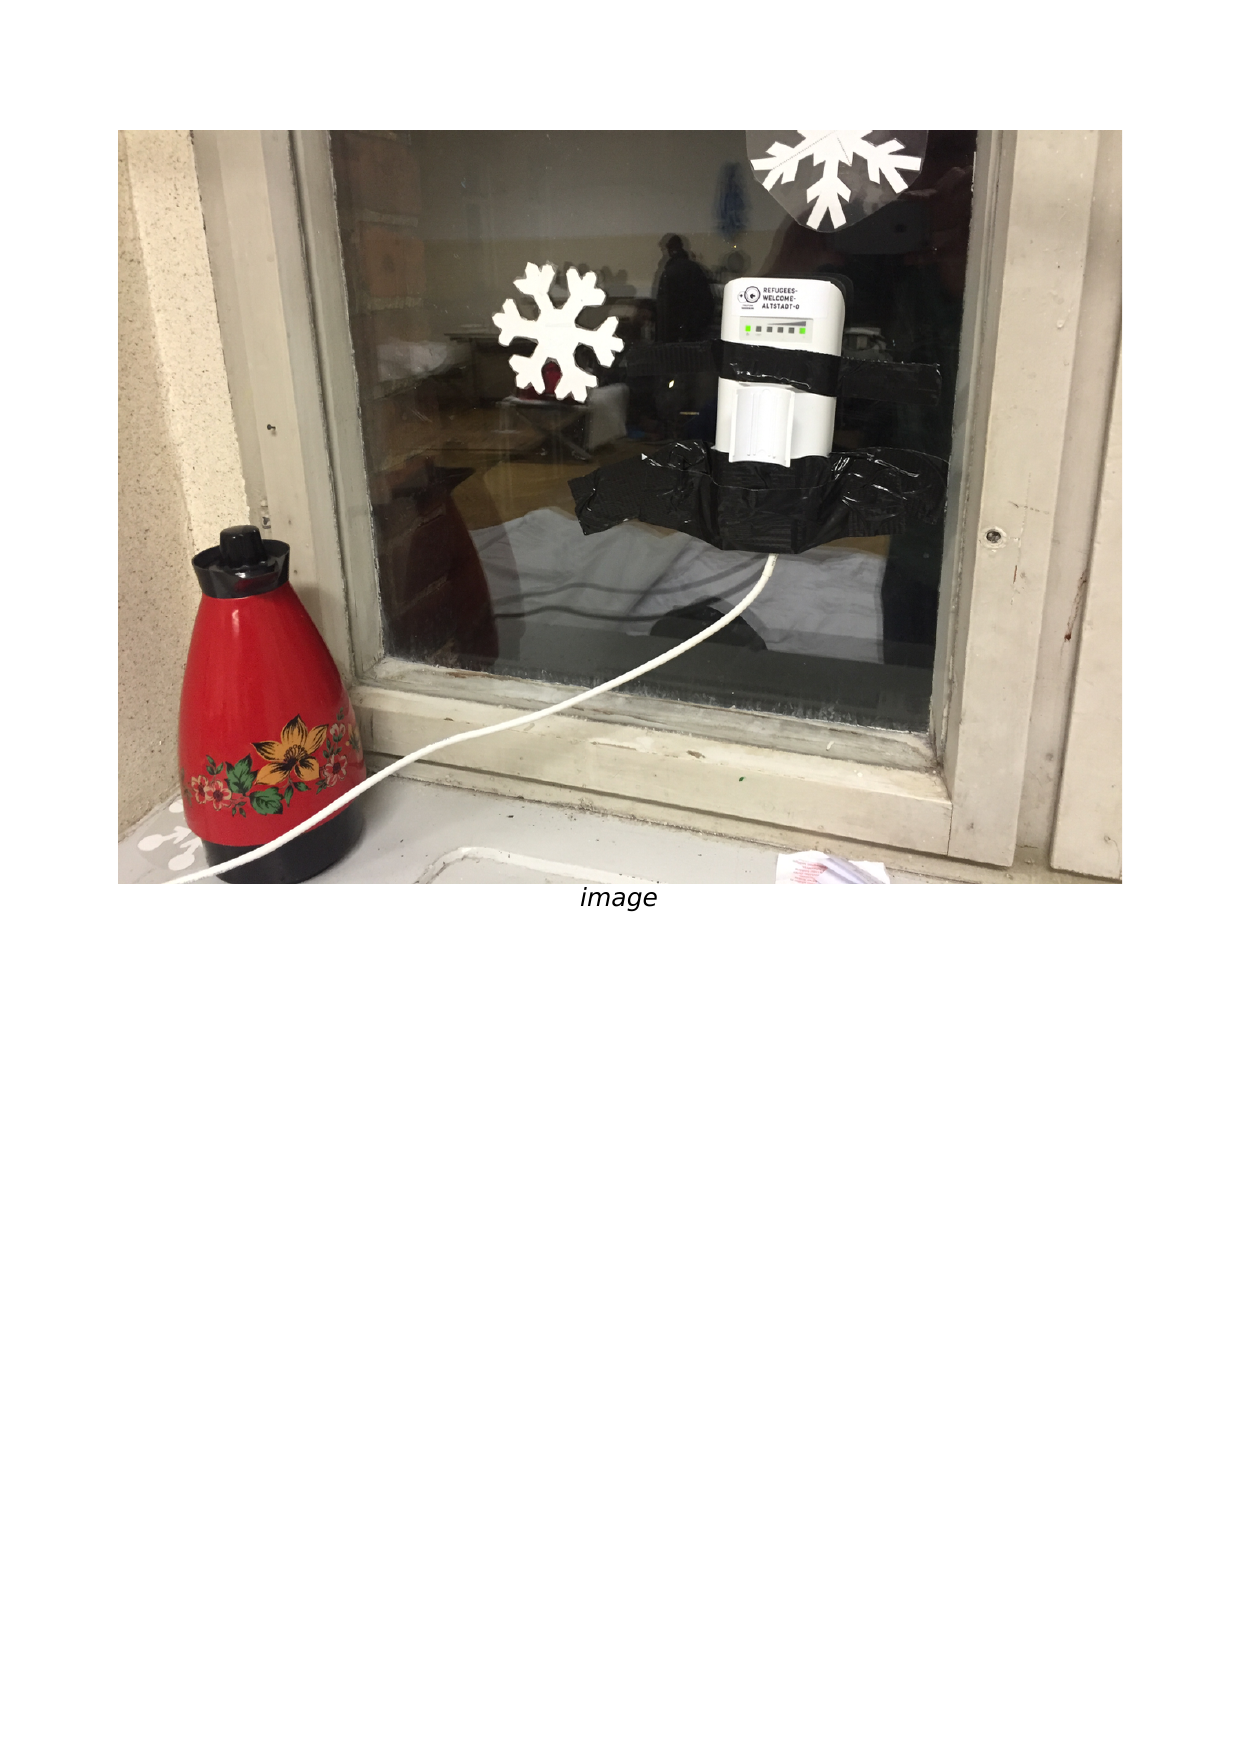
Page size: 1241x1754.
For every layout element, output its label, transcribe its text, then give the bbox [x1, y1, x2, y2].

text [118, 118, 1122, 130]
text image [118, 884, 1122, 913]
picture [118, 130, 1123, 884]
